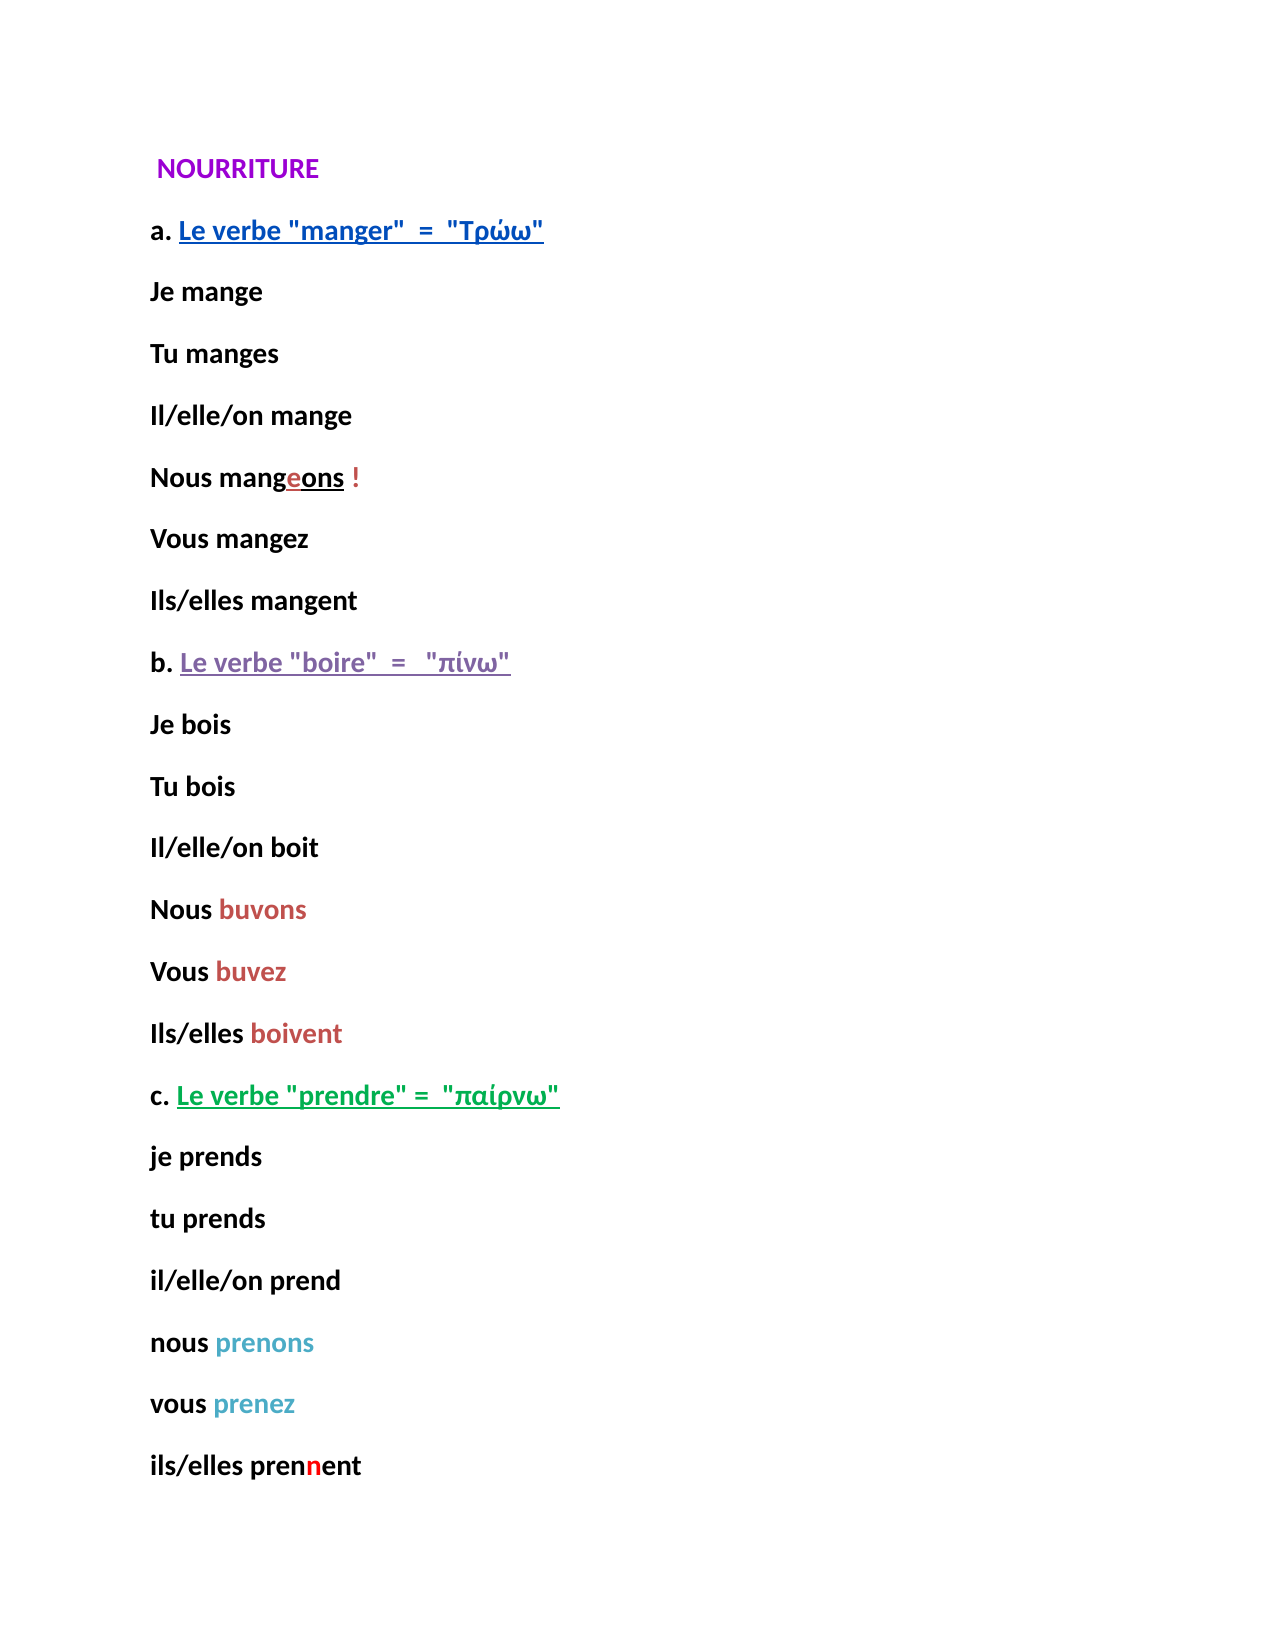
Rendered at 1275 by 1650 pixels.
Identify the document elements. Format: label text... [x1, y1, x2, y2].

text Il/elle/on boit [150, 829, 1125, 865]
text vous prenez [150, 1385, 1125, 1421]
text NOURRITURE [150, 150, 1125, 186]
text Tu manges [150, 335, 1125, 371]
text b. Le verbe "boire" = "πίνω" [150, 644, 1125, 680]
text tu prends [150, 1200, 1125, 1236]
text Ils/elles boivent [150, 1015, 1125, 1050]
text Il/elle/on mange [150, 397, 1125, 433]
text Nous buvons [150, 891, 1125, 927]
text Je bois [150, 706, 1125, 742]
text Vous mangez [150, 521, 1125, 556]
text a. Le verbe "manger" = "Tρώω" [150, 212, 1125, 247]
text Ils/elles mangent [150, 582, 1125, 618]
text Vous buvez [150, 953, 1125, 989]
text ils/elles prennent [150, 1447, 1125, 1483]
text Tu bois [150, 768, 1125, 803]
text je prends [150, 1138, 1125, 1174]
text Nous mangeons ! [150, 459, 1125, 494]
text nous prenons [150, 1324, 1125, 1359]
text c. Le verbe "prendre" = "παίρνω" [150, 1077, 1125, 1112]
text Je mange [150, 273, 1125, 309]
text il/elle/on prend [150, 1262, 1125, 1297]
